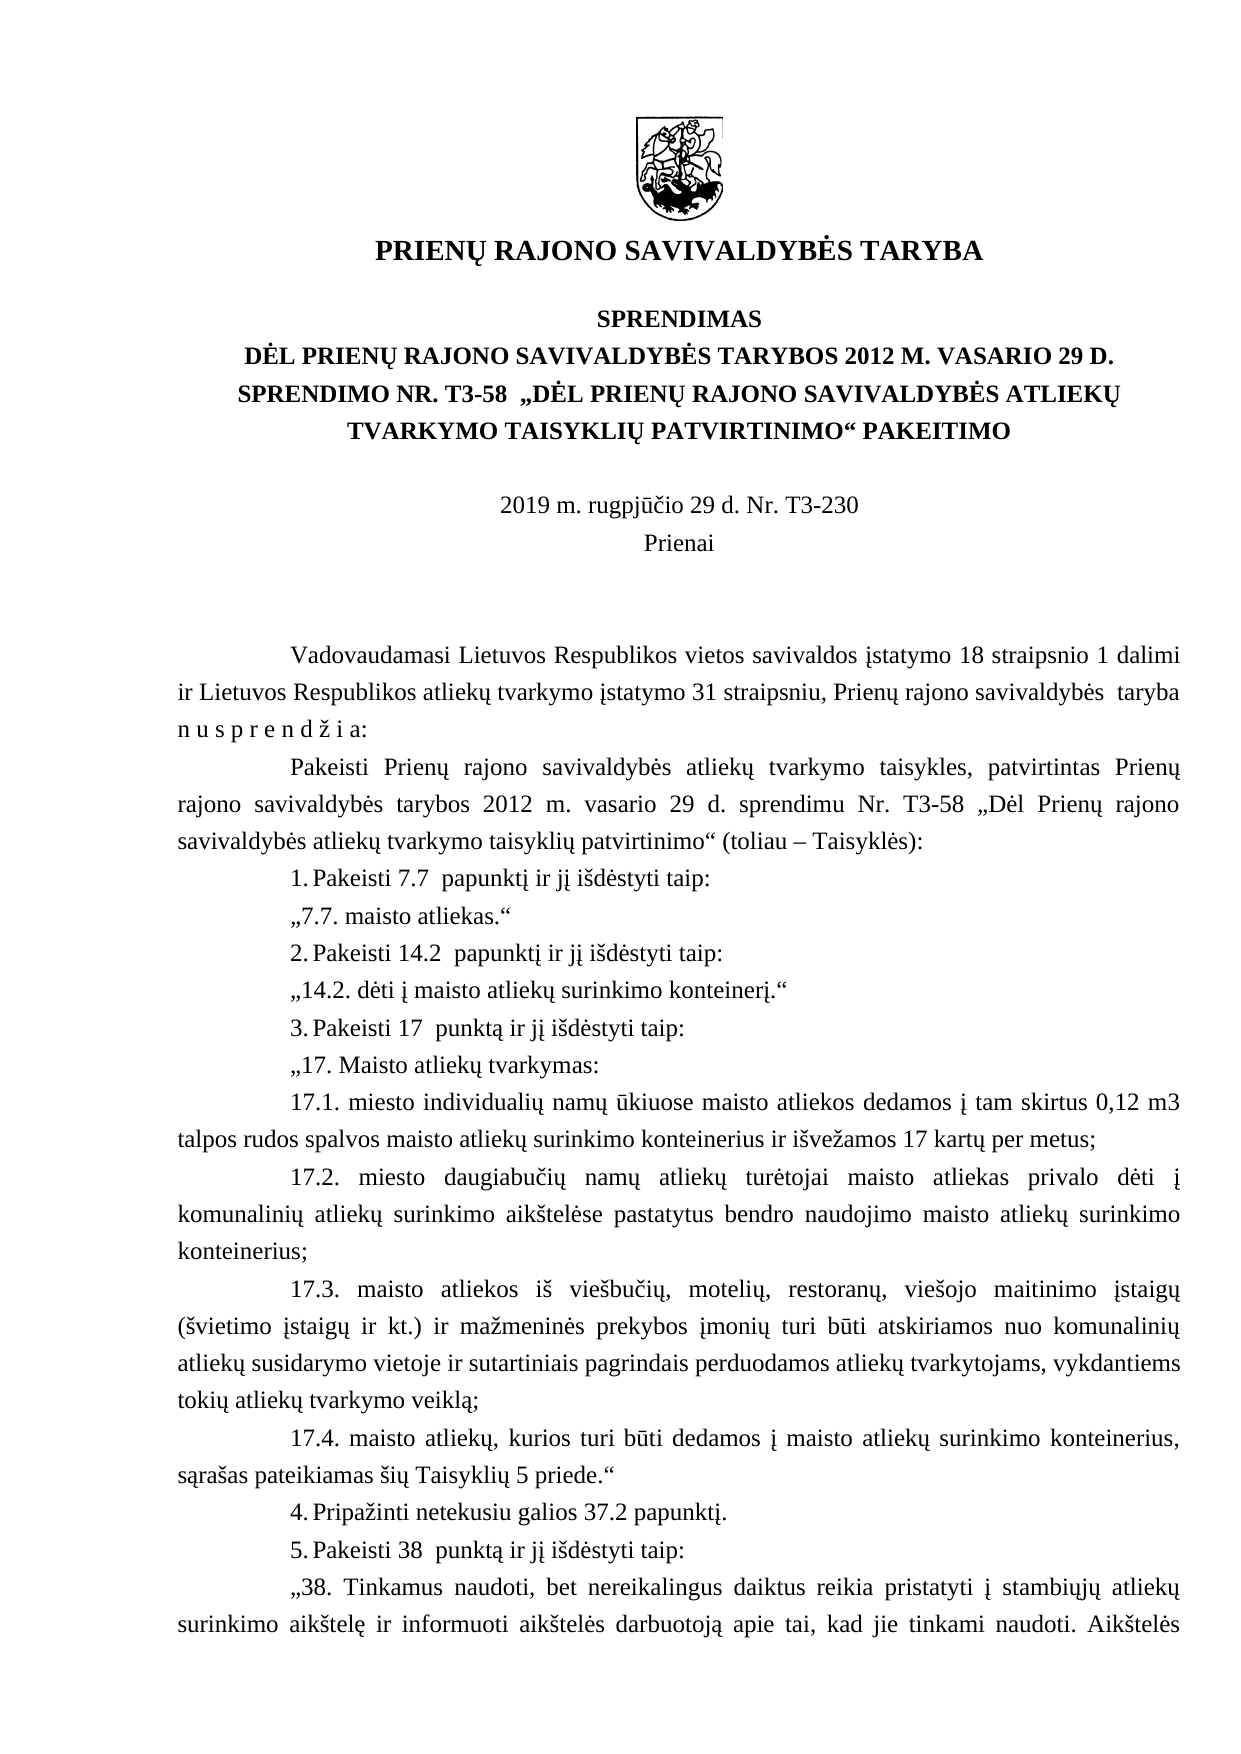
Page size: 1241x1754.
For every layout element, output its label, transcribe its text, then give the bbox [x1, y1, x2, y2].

text 17.1. miesto individualių namų ūkiuose maisto atliekos dedamos į tam skirtus 0,12 m3 talpos rudos spalvos maisto atliekų surinkimo konteinerius ir išvežamos 17 kartų per metus; [177, 1087, 1181, 1153]
text Prienai [177, 528, 1181, 557]
text „7.7. maisto atliekas.“ [177, 901, 1181, 929]
text 3. Pakeisti 17 punktą ir jį išdėstyti taip: [177, 1013, 1181, 1041]
text 5. Pakeisti 38 punktą ir jį išdėstyti taip: [177, 1535, 1181, 1563]
text „17. Maisto atliekų tvarkymas: [177, 1050, 1181, 1079]
text „14.2. dėti į maisto atliekų surinkimo konteinerį.“ [177, 975, 1181, 1004]
text Vadovaudamasi Lietuvos Respublikos vietos savivaldos įstatymo 18 straipsnio 1 dalimi ir Lietuvos Respublikos atliekų tvarkymo įstatymo 31 straipsniu, Prienų rajono savivaldybės taryba n u s p r e n d ž i a: [177, 640, 1181, 743]
text 1. Pakeisti 7.7 papunktį ir jį išdėstyti taip: [177, 863, 1181, 892]
text „38. Tinkamus naudoti, bet nereikalingus daiktus reikia pristatyti į stambiųjų atliekų surinkimo aikštelę ir informuoti aikštelės darbuotoją apie tai, kad jie tinkami naudoti. Aikštelės [177, 1572, 1181, 1638]
text PRIENŲ RAJONO SAVIVALDYBĖS TARYBA [177, 233, 1181, 267]
text Pakeisti Prienų rajono savivaldybės atliekų tvarkymo taisykles, patvirtintas Prienų rajono savivaldybės tarybos 2012 m. vasario 29 d. sprendimu Nr. T3-58 „Dėl Prienų rajono savivaldybės atliekų tvarkymo taisyklių patvirtinimo“ (toliau – Taisyklės): [177, 752, 1181, 855]
text 17.2. miesto daugiabučių namų atliekų turėtojai maisto atliekas privalo dėti į komunalinių atliekų surinkimo aikštelėse pastatytus bendro naudojimo maisto atliekų surinkimo konteinerius; [177, 1162, 1181, 1265]
text SPRENDIMAS [177, 304, 1181, 333]
text 2. Pakeisti 14.2 papunktį ir jį išdėstyti taip: [177, 938, 1181, 967]
text DĖL PRIENŲ RAJONO SAVIVALDYBĖS TARYBOS 2012 M. VASARIO 29 D. SPRENDIMO NR. T3-58 „DĖL PRIENŲ RAJONO SAVIVALDYBĖS ATLIEKŲ TVARKYMO TAISYKLIŲ PATVIRTINIMO“ PAKEITIMO [177, 341, 1181, 445]
text 2019 m. rugpjūčio 29 d. Nr. T3-230 [177, 491, 1181, 519]
text 17.3. maisto atliekos iš viešbučių, motelių, restoranų, viešojo maitinimo įstaigų (švietimo įstaigų ir kt.) ir mažmeninės prekybos įmonių turi būti atskiriamos nuo komunalinių atliekų susidarymo vietoje ir sutartiniais pagrindais perduodamos atliekų tvarkytojams, vykdantiems tokių atliekų tvarkymo veiklą; [177, 1274, 1181, 1414]
text 17.4. maisto atliekų, kurios turi būti dedamos į maisto atliekų surinkimo konteinerius, sąrašas pateikiamas šių Taisyklių 5 priede.“ [177, 1423, 1181, 1489]
text 4. Pripažinti netekusiu galios 37.2 papunktį. [177, 1497, 1181, 1526]
